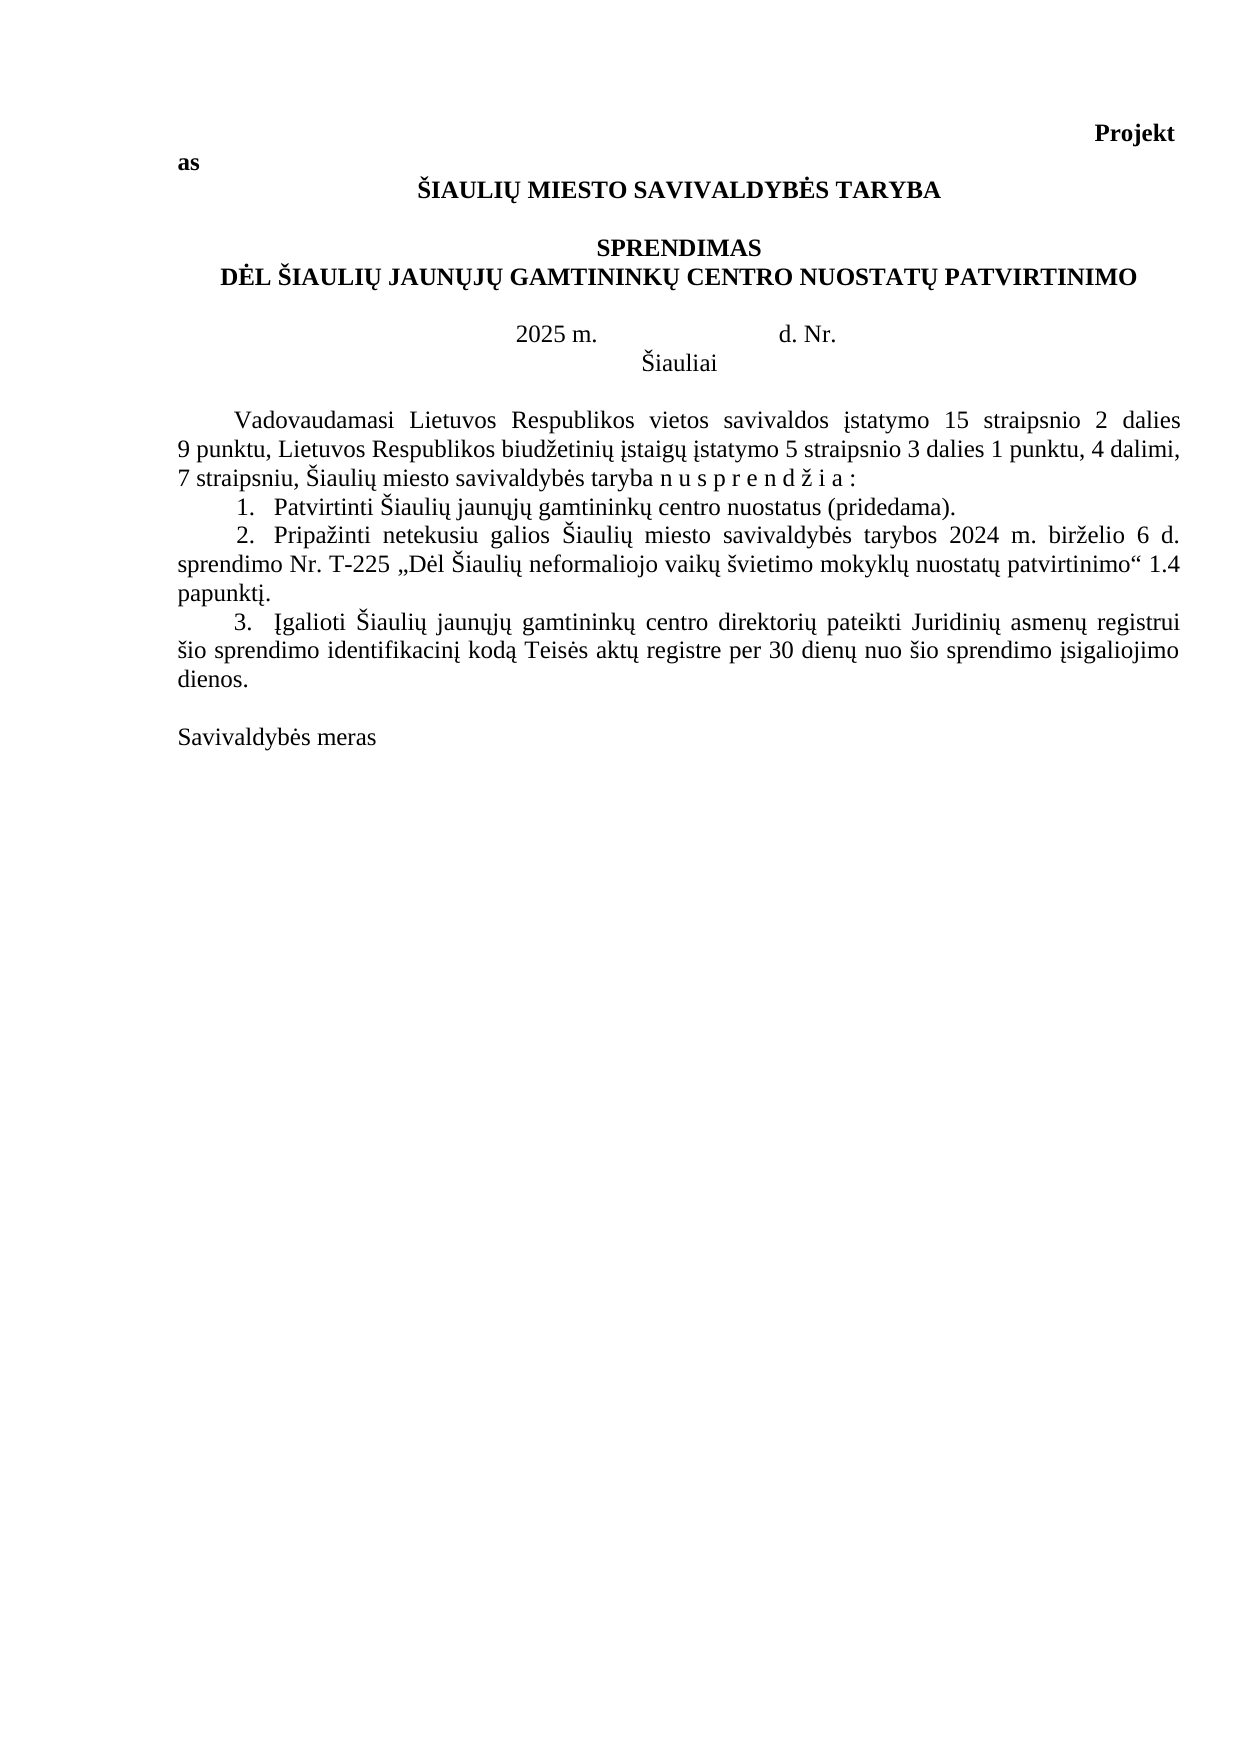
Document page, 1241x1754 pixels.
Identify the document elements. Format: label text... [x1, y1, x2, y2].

text 2025 m. d. Nr. [177, 319, 1181, 348]
text 3. Įgalioti Šiaulių jaunųjų gamtininkų centro direktorių pateikti Juridinių asmenų registrui šio sprendimo identifikacinį kodą Teisės aktų registre per 30 dienų nuo šio sprendimo įsigaliojimo dienos. [177, 607, 1181, 693]
text Savivaldybės meras [177, 722, 1181, 751]
text ŠIAULIŲ MIESTO SAVIVALDYBĖS TARYBA [177, 176, 1181, 204]
text SPRENDIMAS [177, 233, 1181, 262]
text Projektas [177, 118, 1181, 176]
text 1. Patvirtinti Šiaulių jaunųjų gamtininkų centro nuostatus (pridedama). [177, 492, 1181, 521]
text Vadovaudamasi Lietuvos Respublikos vietos savivaldos įstatymo 15 straipsnio 2 dalies 9 punktu, Lietuvos Respublikos biudžetinių įstaigų įstatymo 5 straipsnio 3 dalies 1 punktu, 4 dalimi, 7 straipsniu, Šiaulių miesto savivaldybės taryba nusprendžia: [177, 406, 1181, 492]
text DĖL ŠIAULIŲ JAUNŲJŲ GAMTININKŲ CENTRO NUOSTATŲ PATVIRTINIMO [177, 262, 1181, 291]
text 2. Pripažinti netekusiu galios Šiaulių miesto savivaldybės tarybos 2024 m. birželio 6 d. sprendimo Nr. T-225 „Dėl Šiaulių neformaliojo vaikų švietimo mokyklų nuostatų patvirtinimo“ 1.4 papunktį. [177, 521, 1181, 607]
text Šiauliai [177, 348, 1181, 377]
